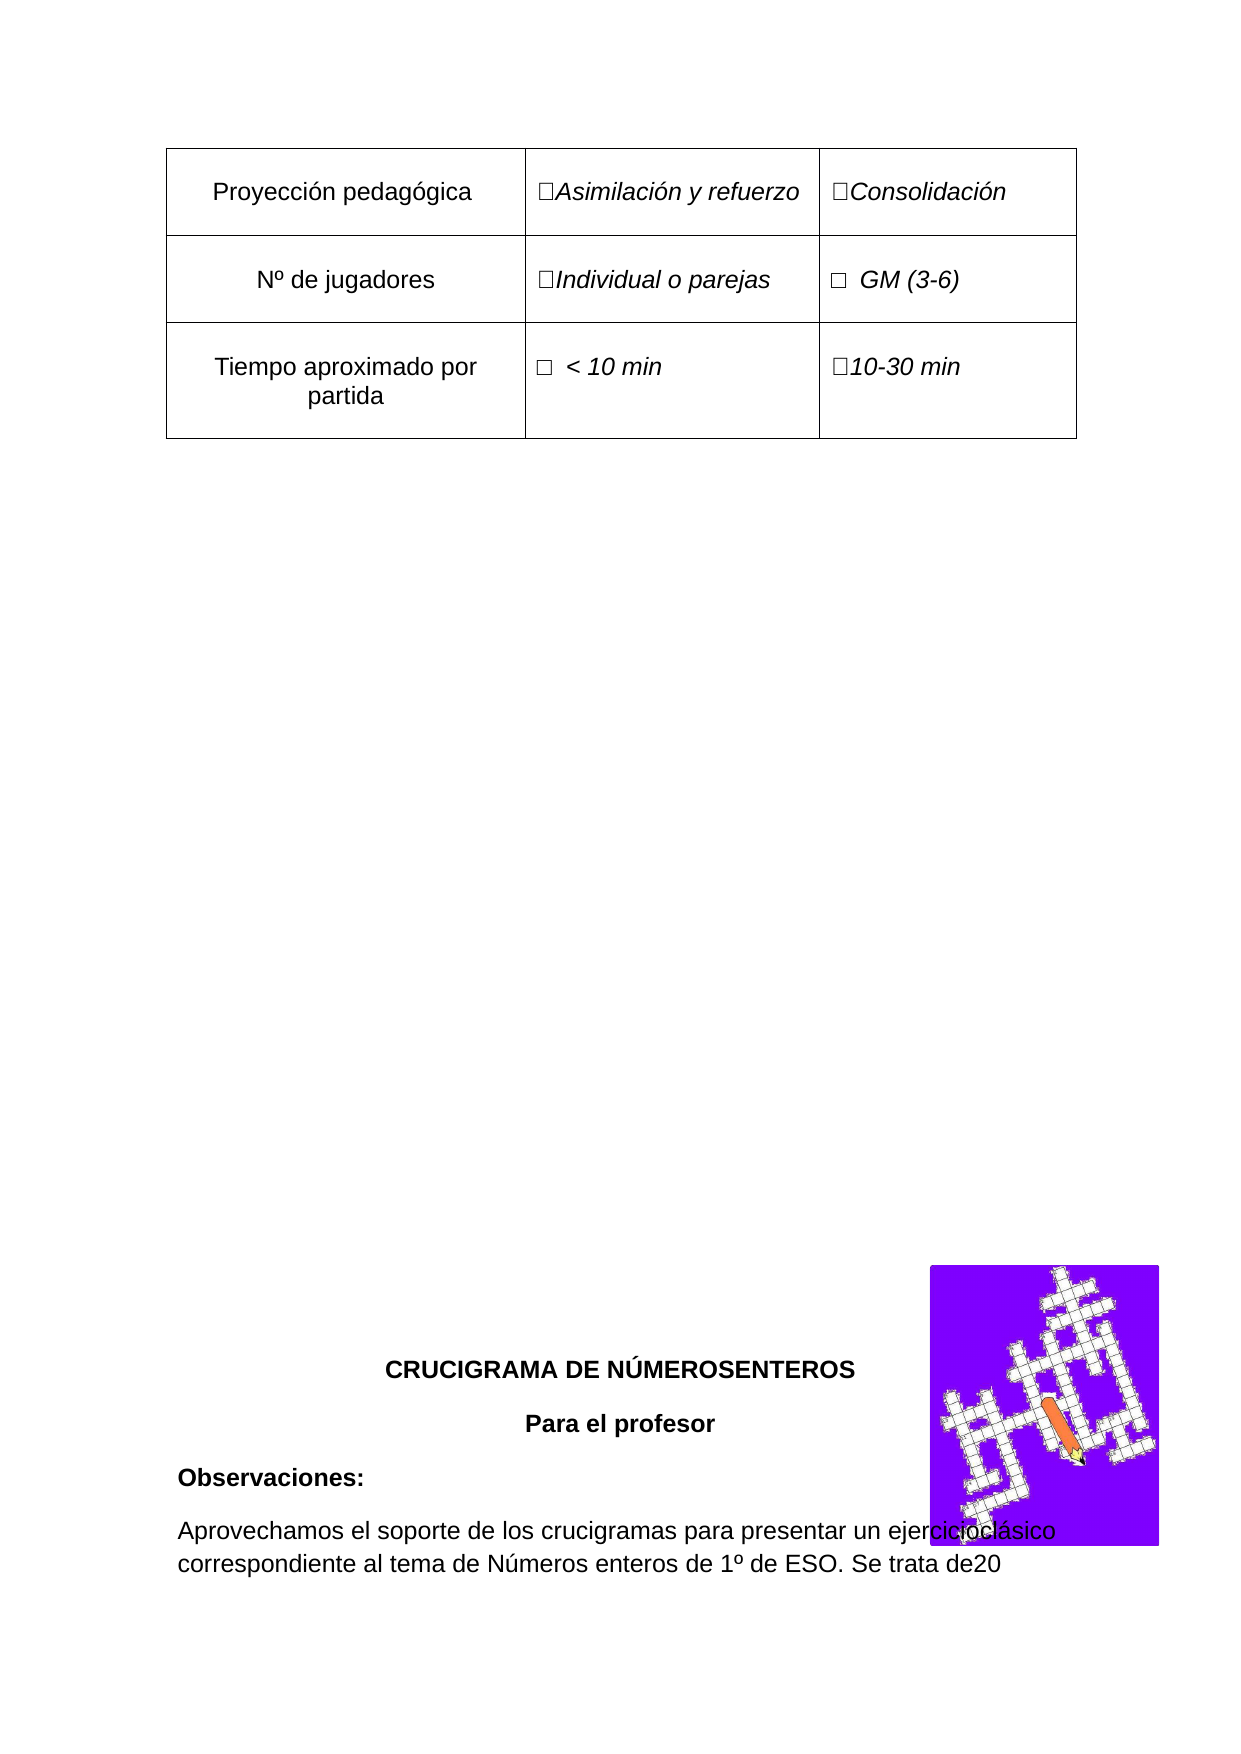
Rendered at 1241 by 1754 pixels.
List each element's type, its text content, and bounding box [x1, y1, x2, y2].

table_cell □ GM (3-6) [820, 236, 1076, 322]
text Aprovechamos el soporte de los crucigramas para presentar un ejercicioclásico correspondiente al tema de Números enteros de 1º de ESO. Se trata de20 [177, 1516, 1063, 1578]
table_cell Nº de jugadores [167, 236, 525, 322]
table_cell Tiempo aproximado por partida [167, 323, 525, 438]
table_cell Proyección pedagógica [167, 149, 525, 235]
table_cell Individual o parejas [526, 236, 819, 322]
table_cell Asimilación y refuerzo [526, 149, 819, 235]
text Para el profesor [177, 1409, 929, 1437]
text Observaciones: [177, 1462, 929, 1491]
table_cell □ < 10 min [526, 323, 819, 438]
table_cell 10-30 min [820, 323, 1076, 438]
table_cell Consolidación [820, 149, 1076, 235]
text CRUCIGRAMA DE NÚMEROSENTEROS [177, 1355, 929, 1383]
